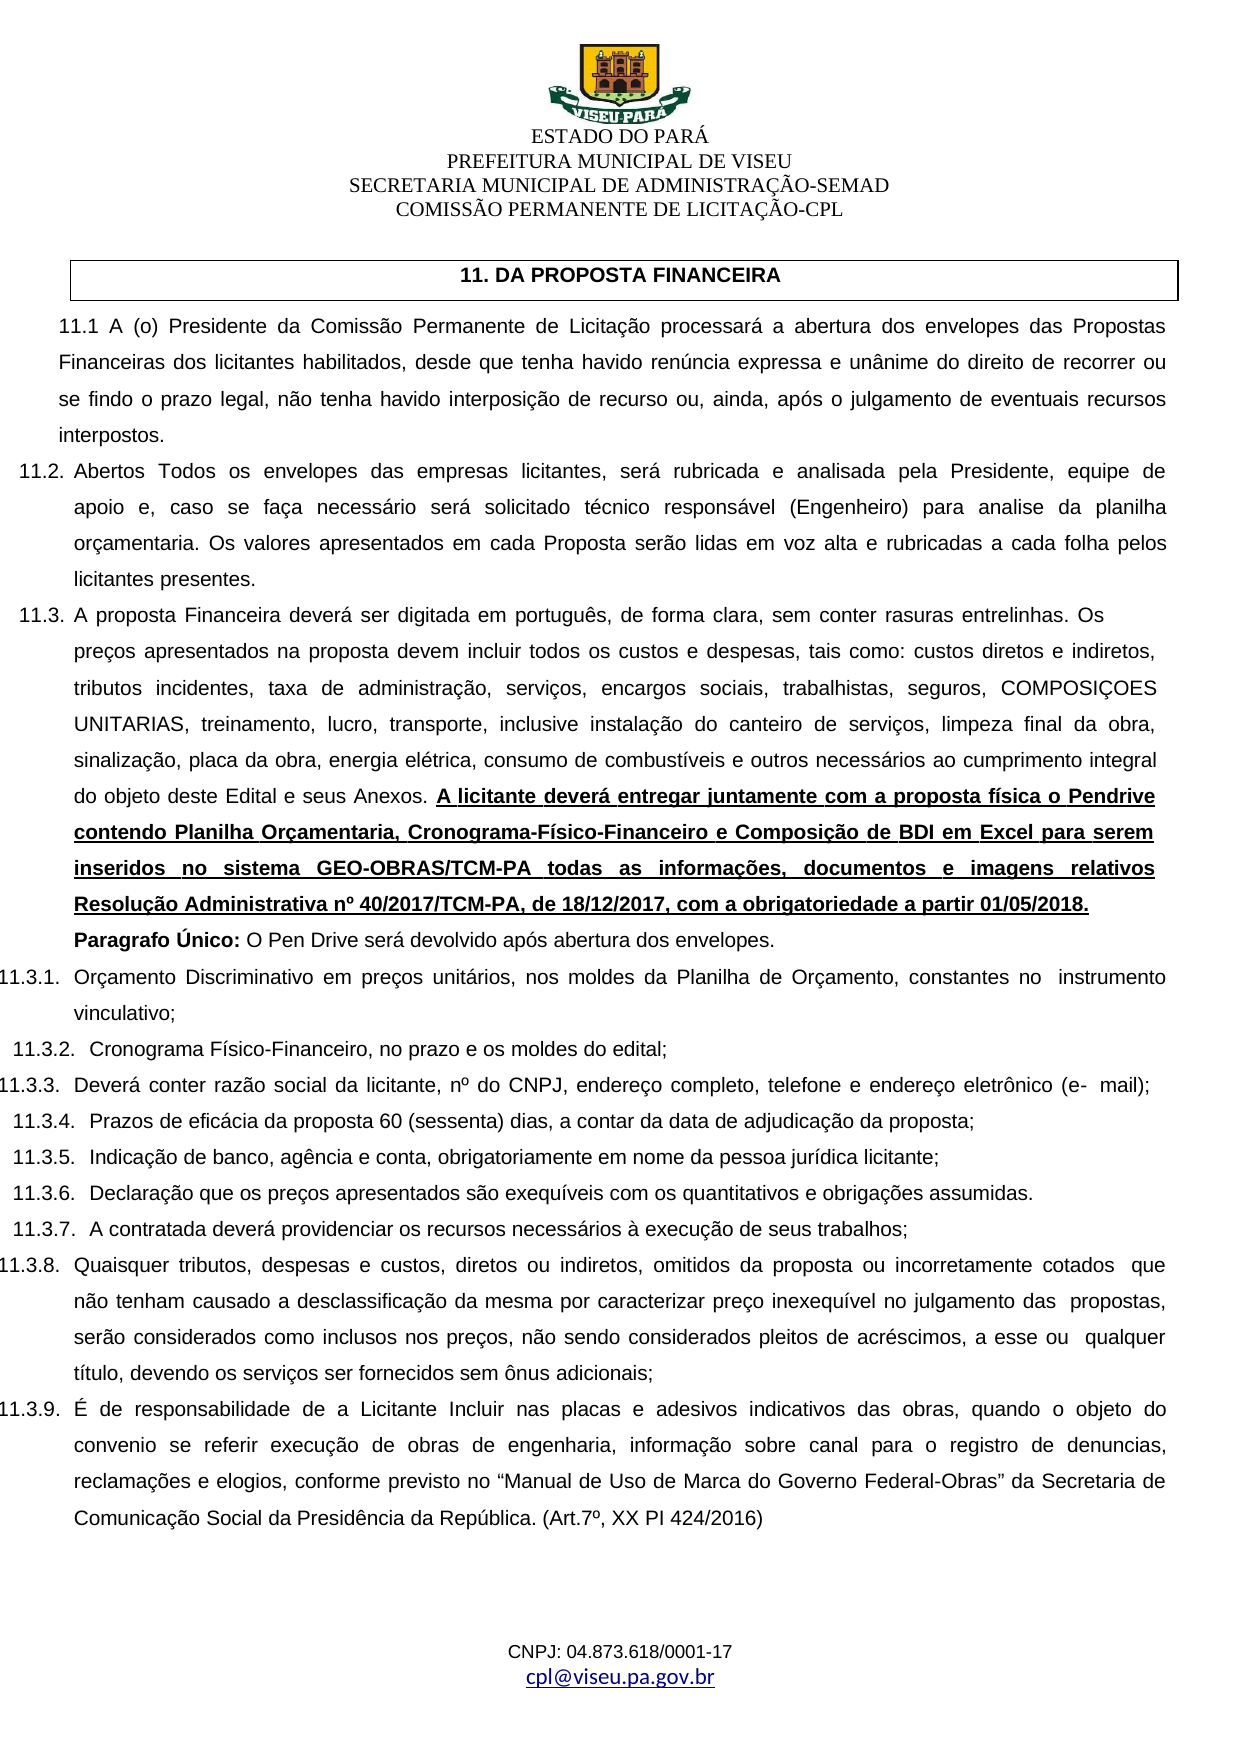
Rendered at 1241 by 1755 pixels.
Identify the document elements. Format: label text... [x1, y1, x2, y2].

list Deverá conter razão social da licitante, nº do CNPJ, endereço completo, telefone e endereço eletrônico (e- mail); [58, 1073, 1167, 1097]
list Declaração que os preços apresentados são exequíveis com os quantitativos e obrigações assumidas. [74, 1181, 1191, 1205]
list A proposta Financeira deverá ser digitada em português, de forma clara, sem conter rasuras entrelinhas. Os preços apresentados na proposta devem incluir todos os custos e despesas, tais como: custos diretos e indiretos, tributos incidentes, taxa de administração, serviços, encargos sociais, trabalhistas, seguros, COMPOSIÇOES UNITARIAS, treinamento, lucro, transporte, inclusive instalação do canteiro de serviços, limpeza final da obra, sinalização, placa da obra, energia elétrica, consumo de combustíveis e outros necessários ao cumprimento integral do objeto deste Edital e seus Anexos. A licitante deverá entregar juntamente com a proposta física o Pendrive contendo Planilha Orçamentaria, Cronograma-Físico-Financeiro e Composição de BDI em Excel para serem inseridos no sistema GEO-OBRAS/TCM-PA todas as informações, documentos e imagens relativos Resolução Administrativa nº 40/2017/TCM-PA, de 18/12/2017, com a obrigatoriedade a partir 01/05/2018. Paragrafo Único: O Pen Drive será devolvido após abertura dos envelopes. [58, 603, 1166, 952]
list É de responsabilidade de a Licitante Incluir nas placas e adesivos indicativos das obras, quando o objeto do convenio se referir execução de obras de engenharia, informação sobre canal para o registro de denuncias, reclamações e elogios, conforme previsto no “Manual de Uso de Marca do Governo Federal-Obras” da Secretaria de Comunicação Social da Presidência da República. (Art.7º, XX PI 424/2016) [58, 1397, 1167, 1529]
list Indicação de banco, agência e conta, obrigatoriamente em nome da pessoa jurídica licitante; [74, 1145, 1191, 1169]
text 11.1 A (o) Presidente da Comissão Permanente de Licitação processará a abertura dos envelopes das Propostas Financeiras dos licitantes habilitados, desde que tenha havido renúncia expressa e unânime do direito de recorrer ou se findo o prazo legal, não tenha havido interposição de recurso ou, ainda, após o julgamento de eventuais recursos interpostos. [58, 314, 1167, 446]
list Cronograma Físico-Financeiro, no prazo e os moldes do edital; [74, 1037, 1191, 1061]
list A contratada deverá providenciar os recursos necessários à execução de seus trabalhos; [74, 1217, 1191, 1241]
list Abertos Todos os envelopes das empresas licitantes, será rubricada e analisada pela Presidente, equipe de apoio e, caso se faça necessário será solicitado técnico responsável (Engenheiro) para analise da planilha orçamentaria. Os valores apresentados em cada Proposta serão lidas em voz alta e rubricadas a cada folha pelos licitantes presentes. [58, 458, 1167, 591]
list Prazos de eficácia da proposta 60 (sessenta) dias, a contar da data de adjudicação da proposta; [74, 1109, 1191, 1133]
list Quaisquer tributos, despesas e custos, diretos ou indiretos, omitidos da proposta ou incorretamente cotados que não tenham causado a desclassificação da mesma por caracterizar preço inexequível no julgamento das propostas, serão considerados como inclusos nos preços, não sendo considerados pleitos de acréscimos, a esse ou qualquer título, devendo os serviços ser fornecidos sem ônus adicionais; [58, 1253, 1166, 1385]
list Orçamento Discriminativo em preços unitários, nos moldes da Planilha de Orçamento, constantes no instrumento vinculativo; [58, 964, 1167, 1024]
text 11. DA PROPOSTA FINANCEIRA [460, 263, 1177, 287]
